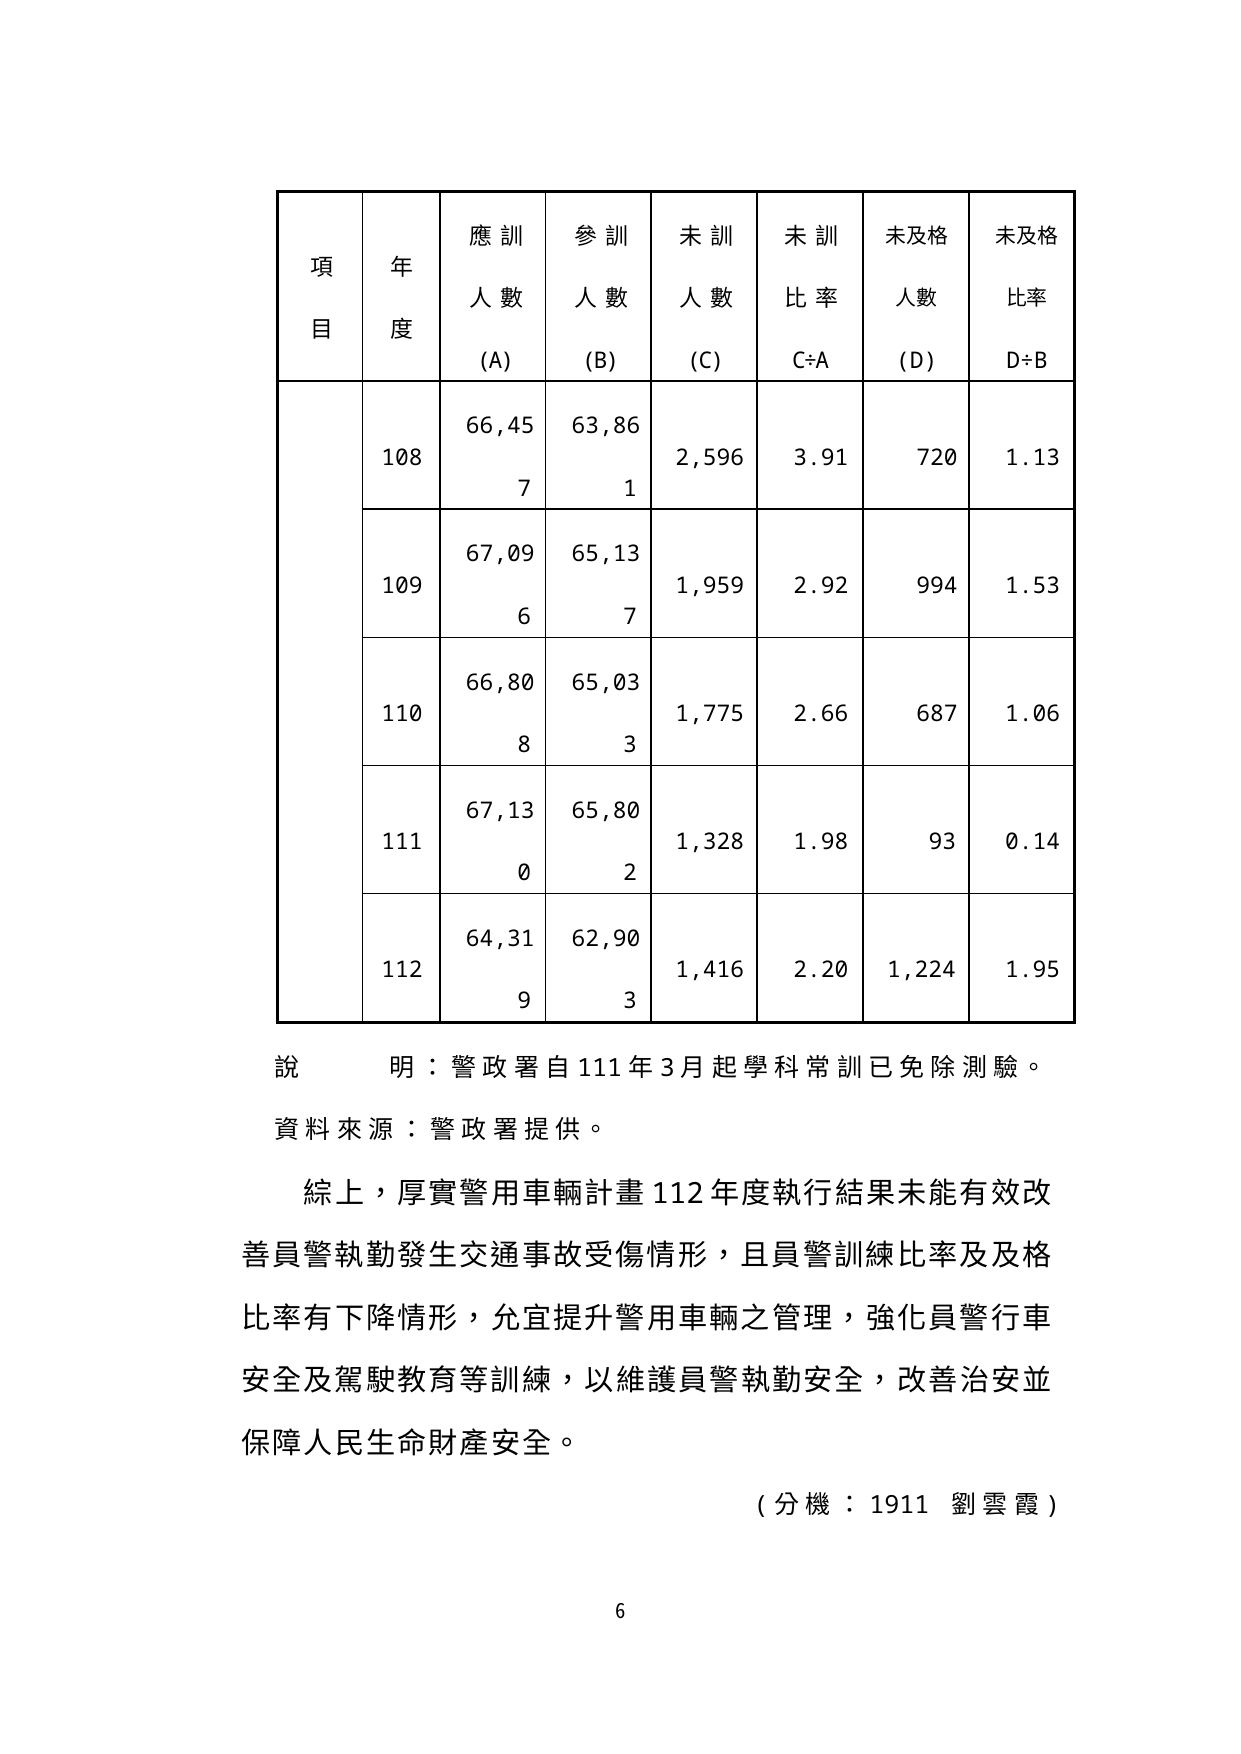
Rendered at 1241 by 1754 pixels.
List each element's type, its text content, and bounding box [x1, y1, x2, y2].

table_header 項目 [279, 193, 362, 380]
table_cell 1.06 [970, 638, 1073, 764]
table_cell 108 [363, 382, 439, 508]
table_cell 62,903 [546, 894, 650, 1021]
table_cell 2.92 [758, 510, 862, 636]
table_cell 93 [864, 766, 968, 893]
table_header 應訓人數(A) [441, 193, 545, 380]
text 綜上，厚實警用車輛計畫112年度執行結果未能有效改善員警執勤發生交通事故受傷情形，且員警訓練比率及及格比率有下降情形，允宜提升警用車輛之管理，強化員警行車安全及駕駛教育等訓練，以維護員警執勤安全，改善治安並保障人民生命財產安全。 [236, 1149, 1063, 1461]
table_cell 66,457 [441, 382, 545, 508]
table_header 未訓人數(C) [652, 193, 756, 380]
table_cell 1.53 [970, 510, 1073, 636]
table_cell 1,328 [652, 766, 756, 893]
table_cell 687 [864, 638, 968, 764]
text 資料來源：警政署提供。 [266, 1086, 1063, 1149]
table_cell 112 [363, 894, 439, 1021]
table_cell 65,802 [546, 766, 650, 893]
table_header 年度 [363, 193, 439, 380]
table_cell 2,596 [652, 382, 756, 508]
table_cell 65,137 [546, 510, 650, 636]
table_cell 720 [864, 382, 968, 508]
table_header 未訓比率C÷A [758, 193, 862, 380]
table_header 未及格人數(D) [864, 193, 968, 380]
table_cell [279, 382, 362, 1021]
table_cell 64,319 [441, 894, 545, 1021]
table_cell 1,775 [652, 638, 756, 764]
table_cell 2.66 [758, 638, 862, 764]
table_header 參訓人數(B) [546, 193, 650, 380]
table_cell 1,416 [652, 894, 756, 1021]
table_cell 111 [363, 766, 439, 893]
table_cell 2.20 [758, 894, 862, 1021]
table_cell 3.91 [758, 382, 862, 508]
table_cell 0.14 [970, 766, 1073, 893]
table_cell 1,224 [864, 894, 968, 1021]
table_cell 110 [363, 638, 439, 764]
table_header 未及格比率D÷B [970, 193, 1073, 380]
text 說 明：警政署自111年3月起學科常訓已免除測驗。 [266, 1024, 1063, 1086]
table_cell 65,033 [546, 638, 650, 764]
table_cell 67,096 [441, 510, 545, 636]
table_cell 109 [363, 510, 439, 636]
table_cell 63,861 [546, 382, 650, 508]
table_cell 1.95 [970, 894, 1073, 1021]
table_cell 994 [864, 510, 968, 636]
table_cell 1.13 [970, 382, 1073, 508]
table_cell 1.98 [758, 766, 862, 893]
table_cell 1,959 [652, 510, 756, 636]
table_cell 66,808 [441, 638, 545, 764]
table_cell 67,130 [441, 766, 545, 893]
text (分機：1911 劉雲霞) [177, 1461, 1063, 1524]
